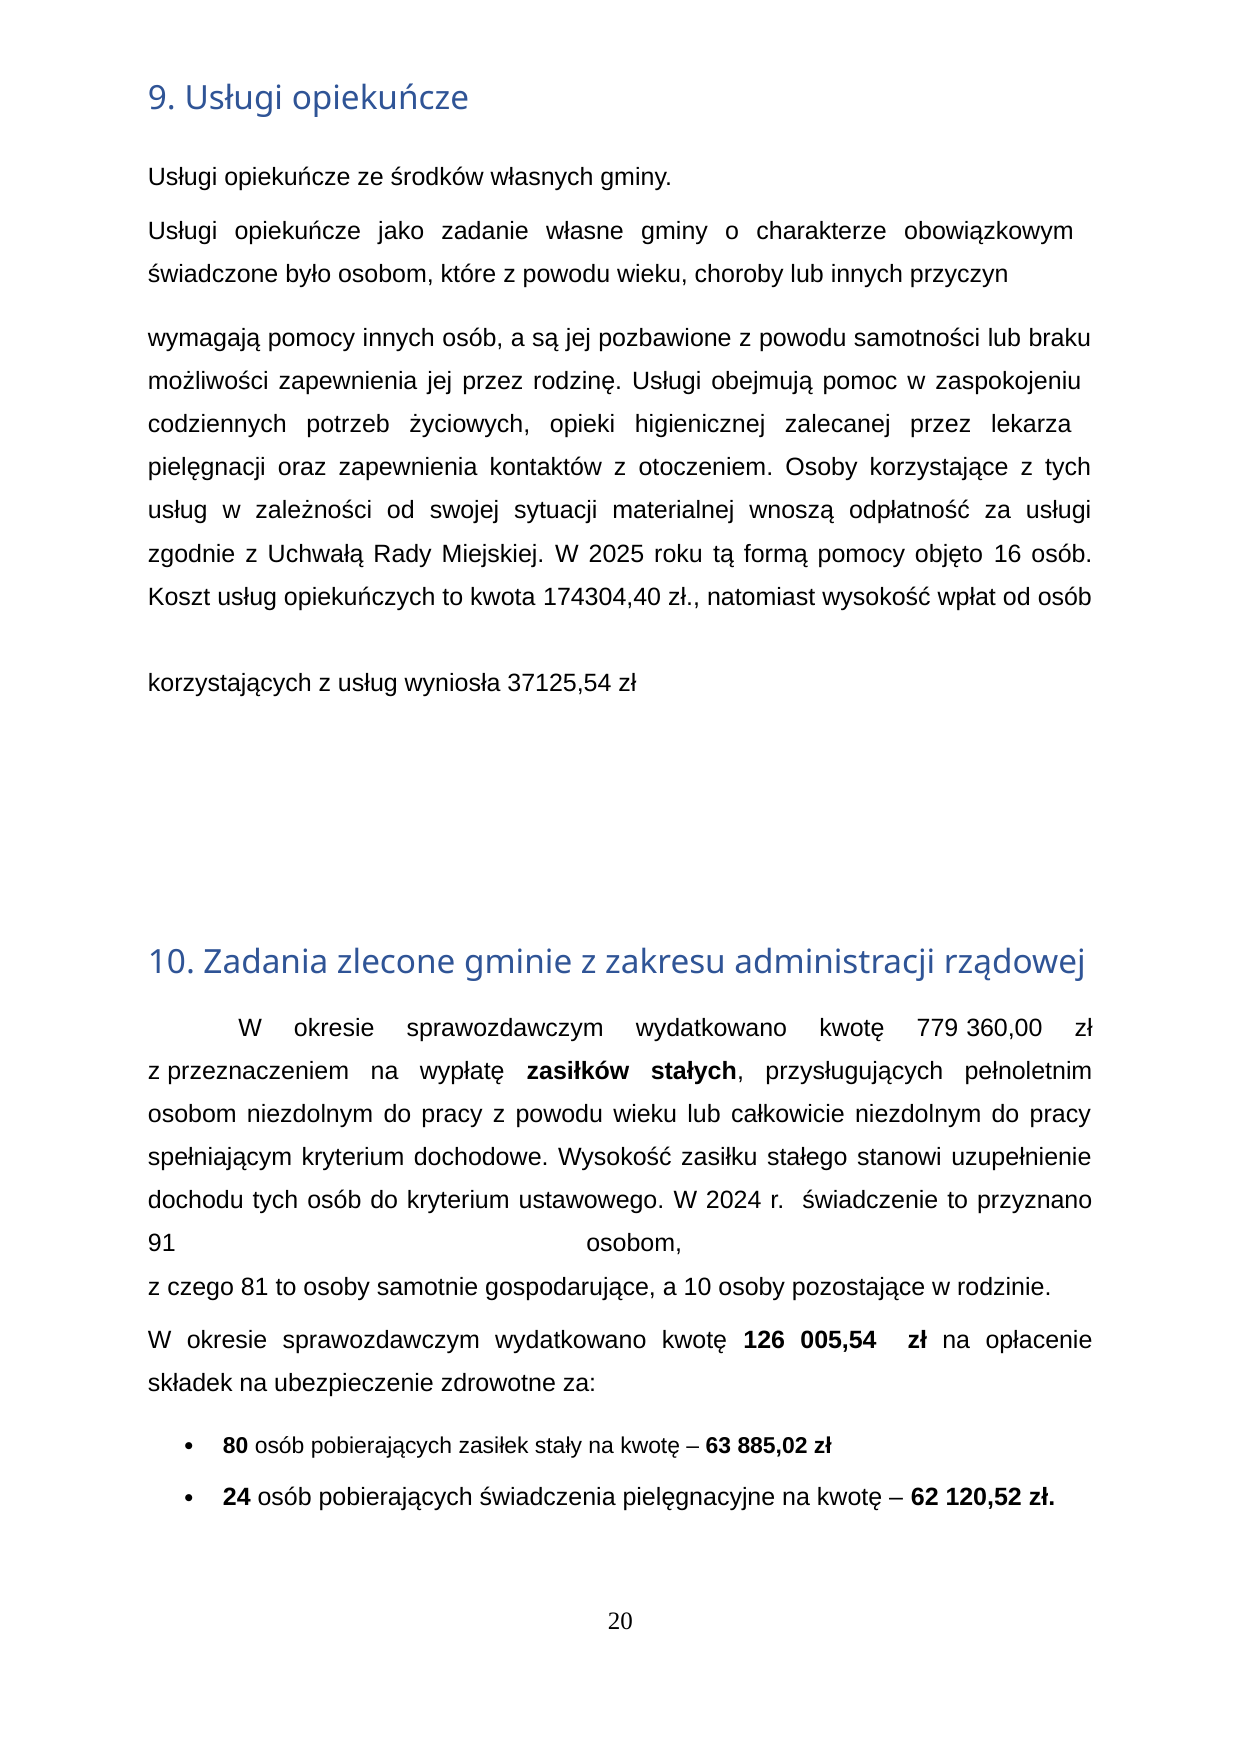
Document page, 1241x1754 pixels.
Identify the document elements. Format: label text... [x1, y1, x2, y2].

text W okresie sprawozdawczym wydatkowano kwotę 779 360,00 zł z przeznaczeniem na wypłatę zasiłków stałych, przysługujących pełnoletnim osobom niezdolnym do pracy z powodu wieku lub całkowicie niezdolnym do pracy spełniającym kryterium dochodowe. Wysokość zasiłku stałego stanowi uzupełnienie dochodu tych osób do kryterium ustawowego. W 2024 r. świadczenie to przyznano 91 osobom, z czego 81 to osoby samotnie gospodarujące, a 10 osoby pozostające w rodzinie. [148, 1012, 1093, 1300]
list 80 osób pobierających zasiłek stały na kwotę – 63 885,02 zł [185, 1432, 1093, 1458]
text wymagają pomocy innych osób, a są jej pozbawione z powodu samotności lub braku możliwości zapewnienia jej przez rodzinę. Usługi obejmują pomoc w zaspokojeniu codziennych potrzeb życiowych, opieki higienicznej zalecanej przez lekarza pielęgnacji oraz zapewnienia kontaktów z otoczeniem. Osoby korzystające z tych usług w zależności od swojej sytuacji materialnej wnoszą odpłatność za usługi zgodnie z Uchwałą Rady Miejskiej. W 2025 roku tą formą pomocy objęto 16 osób. Koszt usług opiekuńczych to kwota 174304,40 zł., natomiast wysokość wpłat od osób korzystających z usług wyniosła 37125,54 zł [148, 323, 1093, 697]
text Usługi opiekuńcze ze środków własnych gminy. [148, 119, 1093, 191]
subtitle 10. Zadania zlecone gminie z zakresu administracji rządowej [148, 938, 1093, 984]
subtitle 9. Usługi opiekuńcze [148, 74, 1093, 119]
list 24 osób pobierających świadczenia pielęgnacyjne na kwotę – 62 120,52 zł. [185, 1482, 1093, 1511]
text Usługi opiekuńcze jako zadanie własne gminy o charakterze obowiązkowym świadczone było osobom, które z powodu wieku, choroby lub innych przyczyn [148, 216, 1093, 288]
text W okresie sprawozdawczym wydatkowano kwotę 126 005,54 zł na opłacenie składek na ubezpieczenie zdrowotne za: [148, 1325, 1093, 1397]
